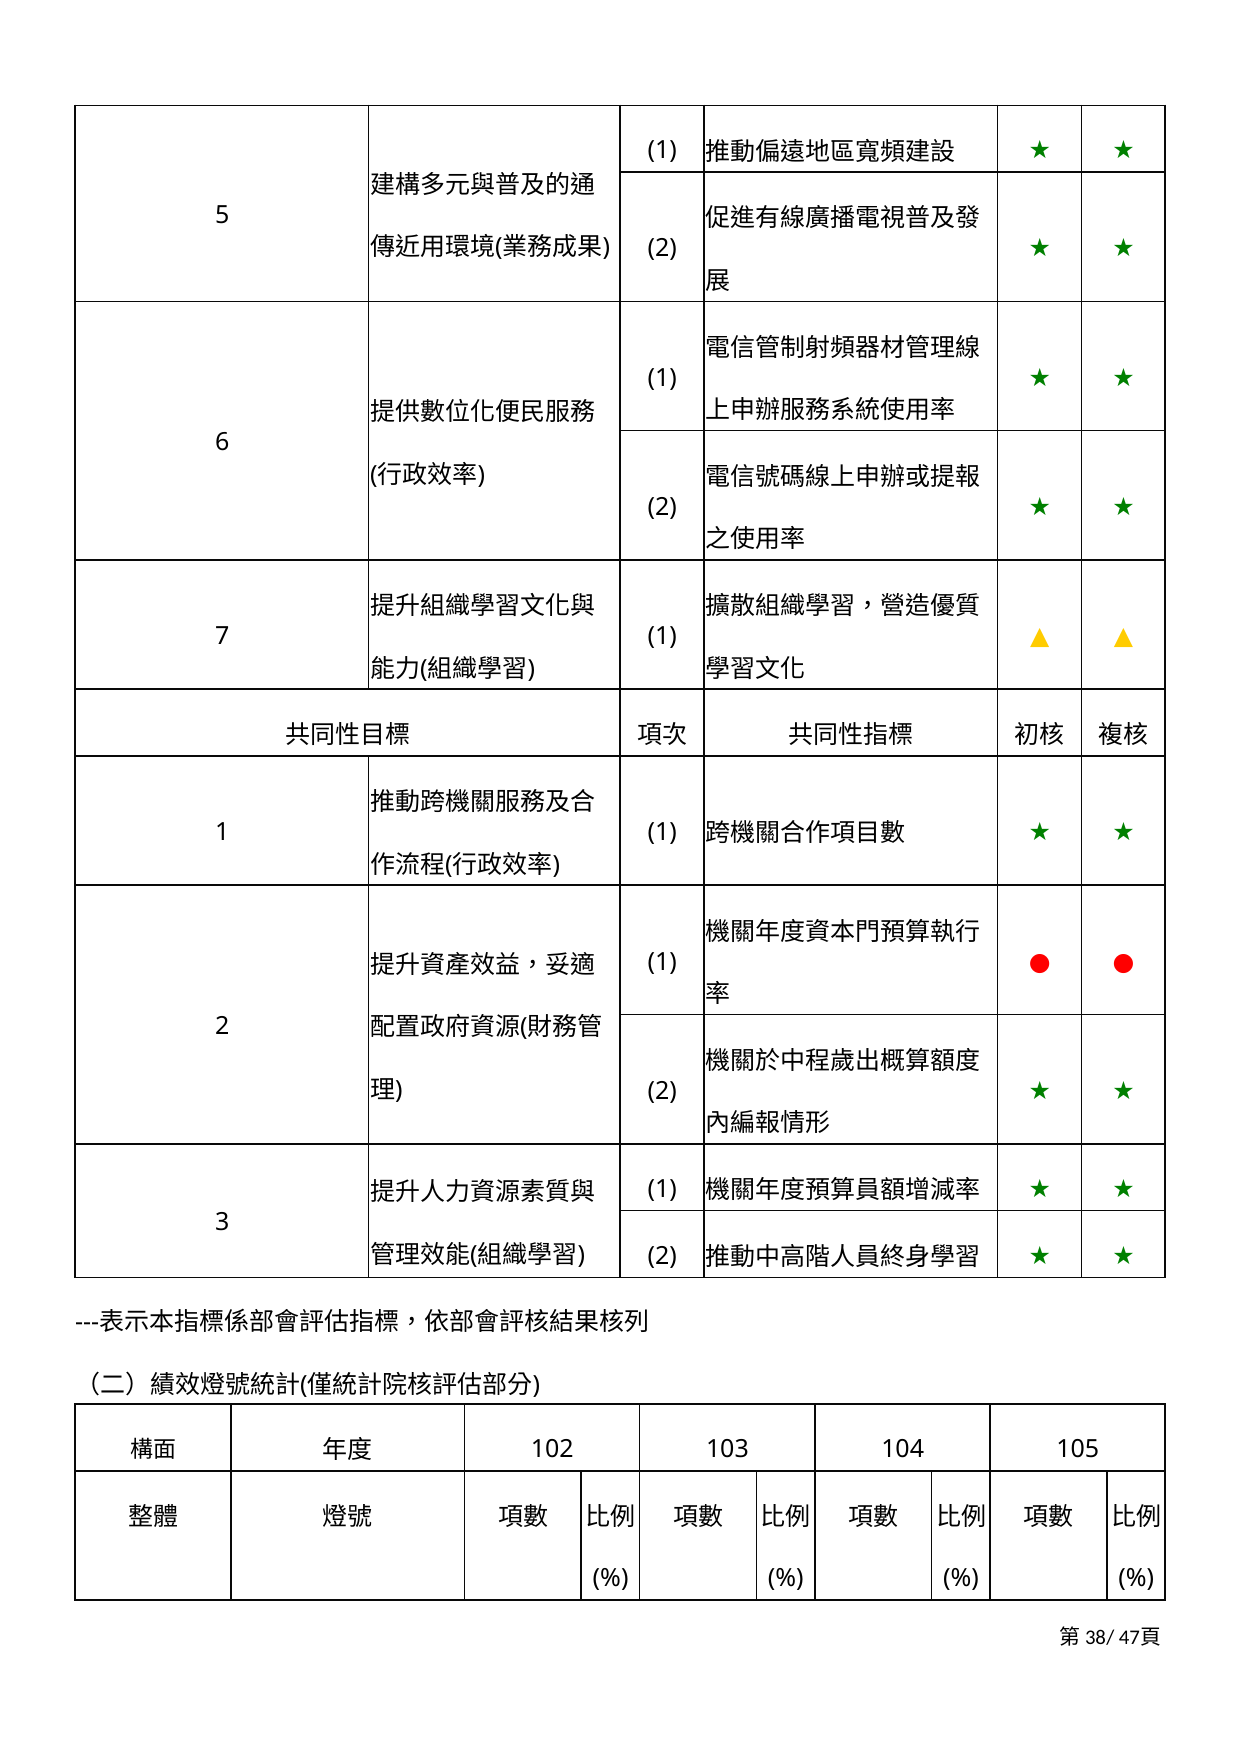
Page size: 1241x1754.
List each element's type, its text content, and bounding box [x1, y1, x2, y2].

table_cell 共同性目標 [76, 690, 619, 755]
table_cell 促進有線廣播電視普及發展 [705, 173, 997, 301]
table_header 102 [465, 1405, 639, 1470]
table_cell 6 [76, 302, 368, 559]
table_cell ★ [998, 1211, 1081, 1276]
table_cell ▲ [1082, 561, 1164, 688]
table_cell (2) [621, 1211, 703, 1276]
table_cell 推動跨機關服務及合作流程(行政效率) [369, 757, 619, 884]
table_cell ★ [998, 302, 1081, 430]
table_cell 比例(%) [582, 1472, 639, 1599]
table_cell ★ [998, 106, 1081, 171]
table_cell (2) [621, 173, 703, 301]
table_cell 電信管制射頻器材管理線上申辦服務系統使用率 [705, 302, 997, 430]
table_header 104 [816, 1405, 989, 1470]
text ---表示本指標係部會評估指標，依部會評核結果核列 [75, 1278, 1165, 1341]
table_cell 2 [76, 886, 368, 1143]
table_cell ● [1082, 886, 1164, 1014]
table_cell ● [998, 886, 1081, 1014]
table_cell 1 [76, 757, 368, 884]
table_cell ▲ [998, 561, 1081, 688]
table_cell ★ [998, 173, 1081, 301]
table_cell 機關年度資本門預算執行率 [705, 886, 997, 1014]
table_cell 比例(%) [757, 1472, 814, 1599]
table_cell 項數 [640, 1472, 756, 1599]
table_cell 比例(%) [1108, 1472, 1164, 1599]
table_cell ★ [1082, 1015, 1164, 1143]
table_cell 3 [76, 1145, 368, 1276]
table_cell 共同性指標 [705, 690, 997, 755]
table_cell ★ [1082, 1211, 1164, 1276]
text （二）績效燈號統計(僅統計院核評估部分) [75, 1341, 1165, 1403]
table_header 年度 [232, 1405, 464, 1470]
table_cell ★ [1082, 1145, 1164, 1210]
table_cell 複核 [1082, 690, 1164, 755]
table_cell ★ [998, 431, 1081, 559]
table_cell (1) [621, 561, 703, 688]
table_header 105 [991, 1405, 1164, 1470]
table_cell 提升資產效益，妥適配置政府資源(財務管理) [369, 886, 619, 1143]
table_cell 比例(%) [932, 1472, 989, 1599]
table_cell 推動偏遠地區寬頻建設 [705, 106, 997, 171]
table_cell (2) [621, 431, 703, 559]
table_cell 跨機關合作項目數 [705, 757, 997, 884]
table_cell ★ [998, 757, 1081, 884]
table_cell 項次 [621, 690, 703, 755]
table_cell (1) [621, 106, 703, 171]
table_cell (1) [621, 302, 703, 430]
table_cell 建構多元與普及的通傳近用環境(業務成果) [369, 106, 619, 301]
table_cell 7 [76, 561, 368, 688]
table_cell 提升組織學習文化與能力(組織學習) [369, 561, 619, 688]
table_cell ★ [1082, 173, 1164, 301]
table_cell ★ [1082, 302, 1164, 430]
table_cell 推動中高階人員終身學習 [705, 1211, 997, 1276]
table_cell 提供數位化便民服務(行政效率) [369, 302, 619, 559]
table_cell ★ [998, 1145, 1081, 1210]
table_cell ★ [998, 1015, 1081, 1143]
table_cell 提升人力資源素質與管理效能(組織學習) [369, 1145, 619, 1276]
table_cell (2) [621, 1015, 703, 1143]
table_cell ★ [1082, 757, 1164, 884]
table_cell (1) [621, 757, 703, 884]
table_cell 項數 [465, 1472, 580, 1599]
table_cell (1) [621, 1145, 703, 1210]
table_cell 擴散組織學習，營造優質學習文化 [705, 561, 997, 688]
table_cell 整體 [76, 1472, 230, 1599]
table_header 構面 [76, 1405, 230, 1470]
table_cell 初核 [998, 690, 1081, 755]
table_header 103 [640, 1405, 814, 1470]
table_cell 機關年度預算員額增減率 [705, 1145, 997, 1210]
table_cell 電信號碼線上申辦或提報之使用率 [705, 431, 997, 559]
table_cell 機關於中程歲出概算額度內編報情形 [705, 1015, 997, 1143]
table_cell ★ [1082, 106, 1164, 171]
table_cell 5 [76, 106, 368, 301]
table_cell 燈號 [232, 1472, 464, 1599]
table_cell (1) [621, 886, 703, 1014]
table_cell 項數 [991, 1472, 1106, 1599]
table_cell 項數 [816, 1472, 931, 1599]
table_cell ★ [1082, 431, 1164, 559]
